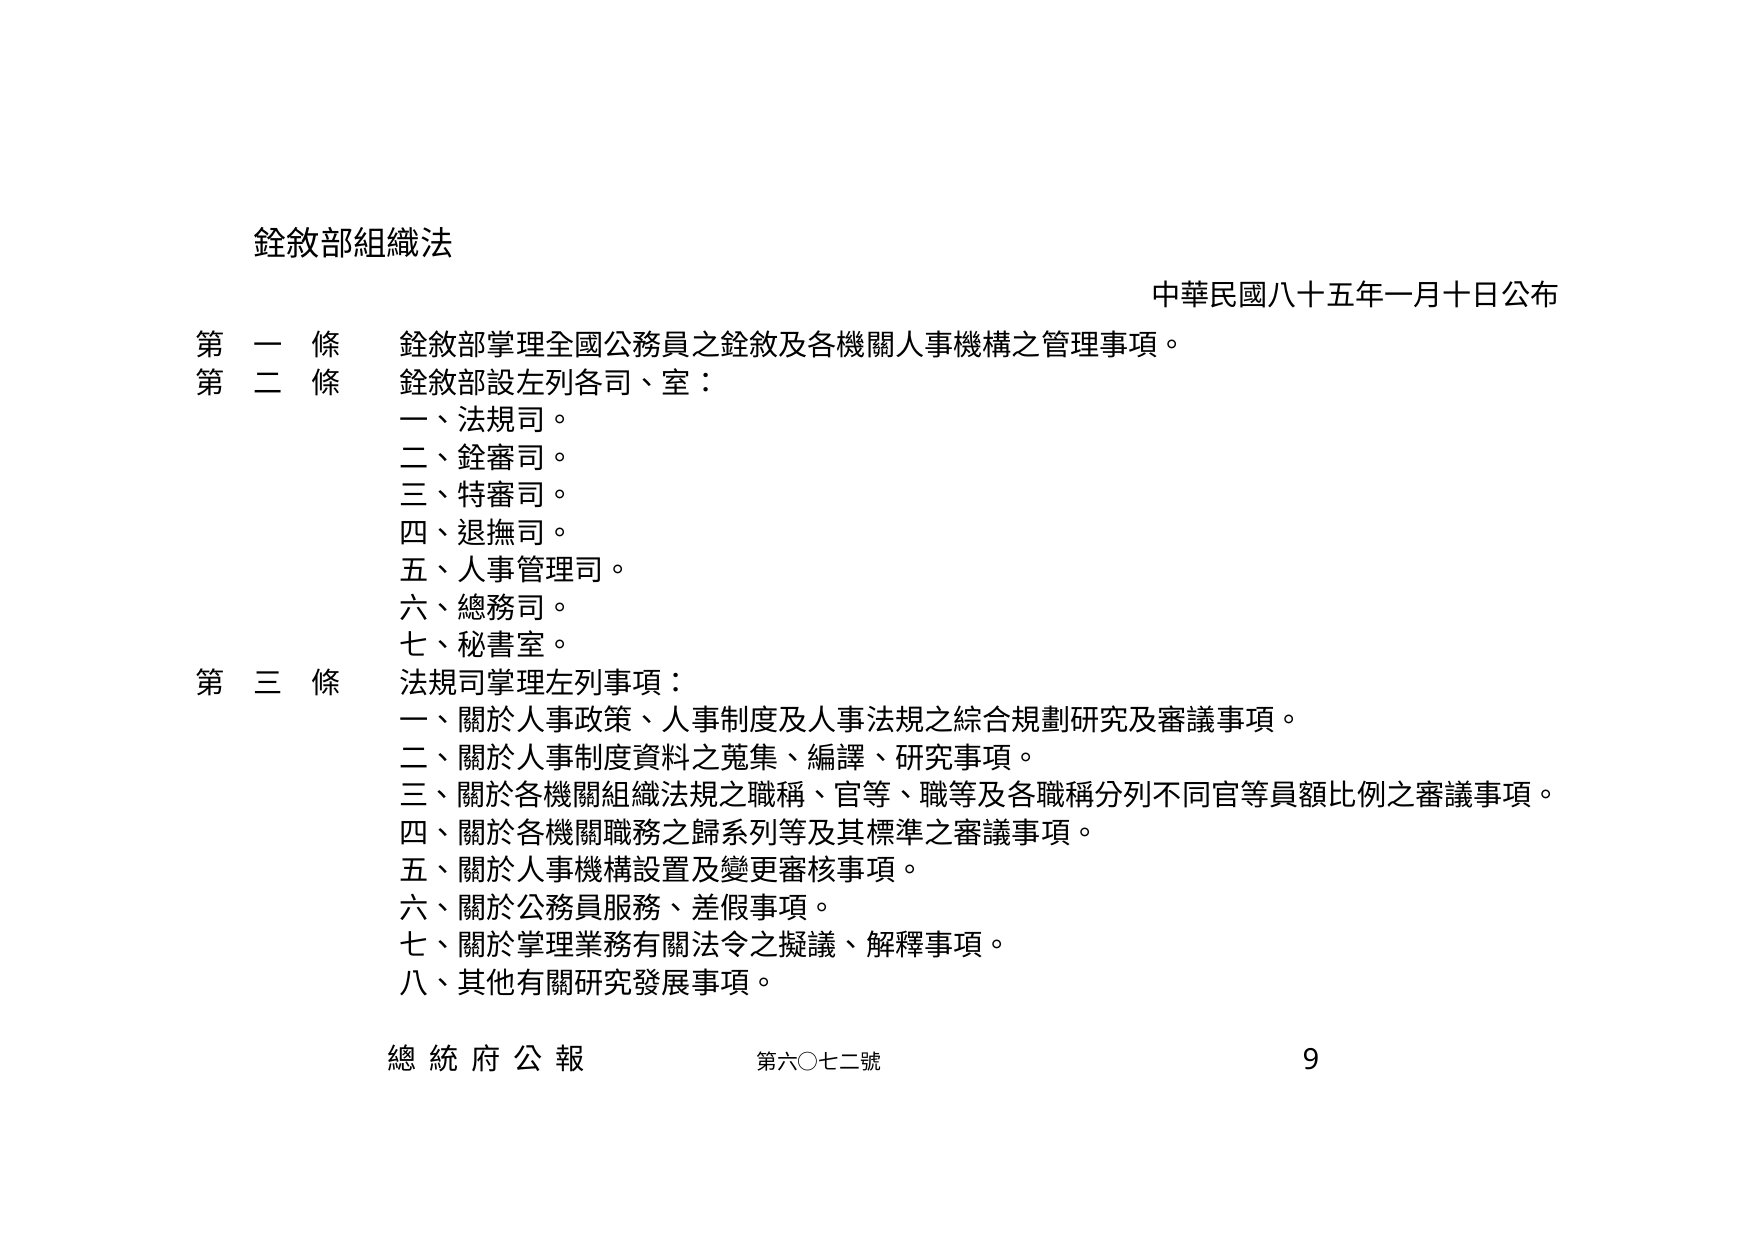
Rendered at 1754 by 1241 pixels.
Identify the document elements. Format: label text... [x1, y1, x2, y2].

text 二、銓審司。 [399, 438, 1559, 476]
text 第 一 條 銓敘部掌理全國公務員之銓敘及各機關人事機構之管理事項。 [195, 326, 1559, 363]
text 五、關於人事機構設置及變更審核事項。 [399, 851, 1559, 888]
text 銓敘部組織法 [253, 222, 1559, 263]
text 第 二 條 銓敘部設左列各司、室： [195, 363, 1559, 401]
text 中華民國八十五年一月十日公布 [195, 276, 1559, 313]
text 一、法規司。 [399, 401, 1559, 438]
text 六、總務司。 [399, 588, 1559, 626]
text 三、關於各機關組織法規之職稱、官等、職等及各職稱分列不同官等員額比例之審議事項。 [399, 776, 1559, 813]
text 四、退撫司。 [399, 513, 1559, 551]
text 五、人事管理司。 [399, 551, 1559, 588]
text 一、關於人事政策、人事制度及人事法規之綜合規劃研究及審議事項。 [399, 701, 1559, 738]
text 第 三 條 法規司掌理左列事項： [195, 663, 1559, 701]
text 二、關於人事制度資料之蒐集、編譯、研究事項。 [399, 738, 1559, 776]
text 四、關於各機關職務之歸系列等及其標準之審議事項。 [399, 813, 1559, 851]
text 三、特審司。 [399, 476, 1559, 513]
text 七、關於掌理業務有關法令之擬議、解釋事項。 [399, 926, 1559, 963]
text 七、秘書室。 [399, 626, 1559, 663]
text 八、其他有關研究發展事項。 [399, 963, 1559, 1001]
text 六、關於公務員服務、差假事項。 [399, 888, 1559, 926]
